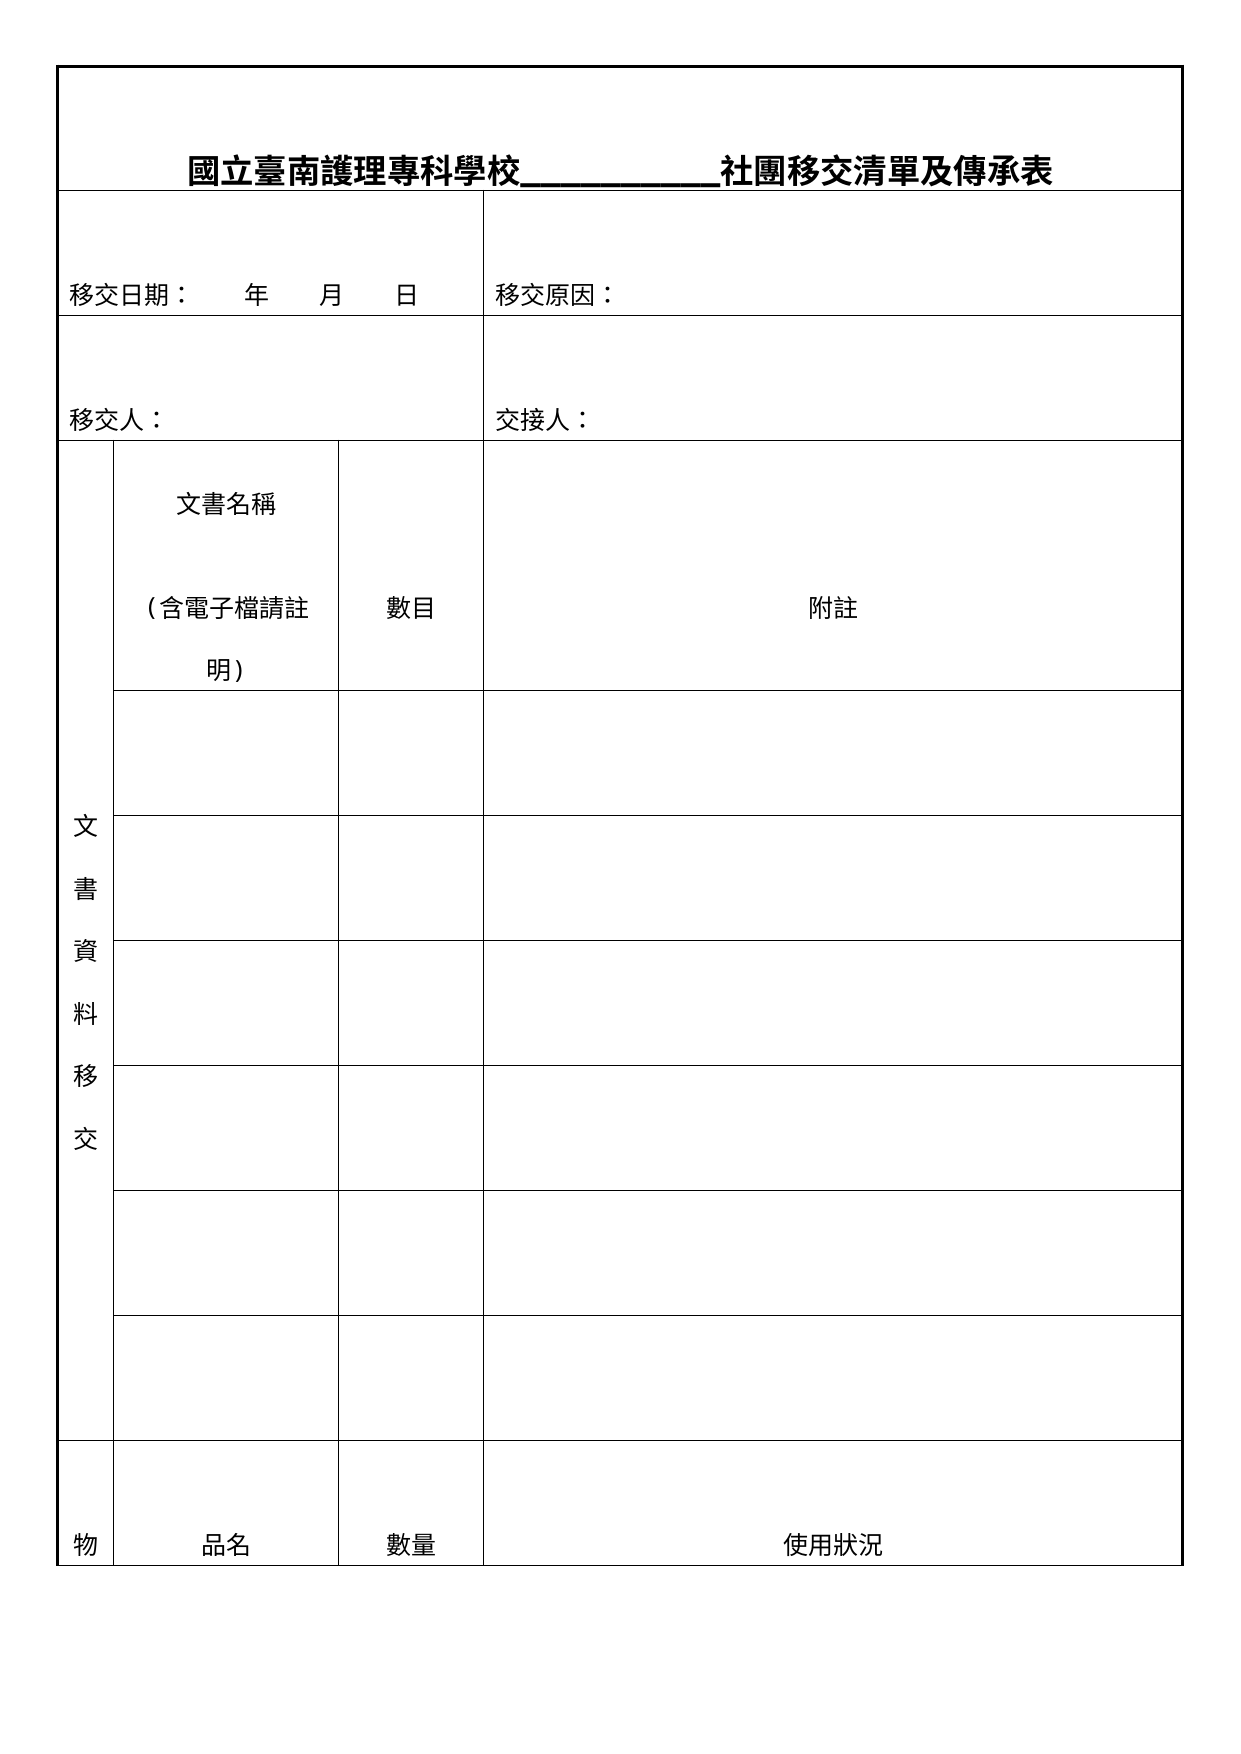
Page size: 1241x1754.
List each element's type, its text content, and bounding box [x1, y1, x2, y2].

table_header 國立臺南護理專科學校__________社團移交清單及傳承表 [59, 68, 1181, 189]
table_cell 物 [59, 1441, 113, 1564]
table_cell [114, 941, 338, 1064]
table_cell [114, 1066, 338, 1189]
table_cell 移交人： [59, 316, 483, 439]
table_cell [339, 691, 483, 814]
table_cell 品名 [114, 1441, 338, 1564]
table_cell 附註 [484, 441, 1181, 689]
table_cell 交接人： [484, 316, 1181, 439]
table_cell [484, 1191, 1181, 1314]
table_cell 文書資料移交 [59, 441, 113, 1439]
table_cell 使用狀況 [484, 1441, 1181, 1564]
table_cell 文書名稱 (含電子檔請註明) [114, 441, 338, 689]
table_cell 移交日期： 年 月 日 [59, 191, 483, 314]
table_cell [339, 1066, 483, 1189]
table_cell [484, 691, 1181, 814]
table_cell 移交原因： [484, 191, 1181, 314]
table_cell [339, 941, 483, 1064]
table_cell [114, 1316, 338, 1439]
table_cell [114, 1191, 338, 1314]
table_cell [484, 941, 1181, 1064]
table_cell [484, 816, 1181, 939]
table_cell [339, 816, 483, 939]
table_cell [114, 816, 338, 939]
table_cell [339, 1191, 483, 1314]
table_cell [339, 1316, 483, 1439]
table_cell 數量 [339, 1441, 483, 1564]
table_cell [484, 1316, 1181, 1439]
table_cell 數目 [339, 441, 483, 689]
table_cell [484, 1066, 1181, 1189]
table_cell [114, 691, 338, 814]
